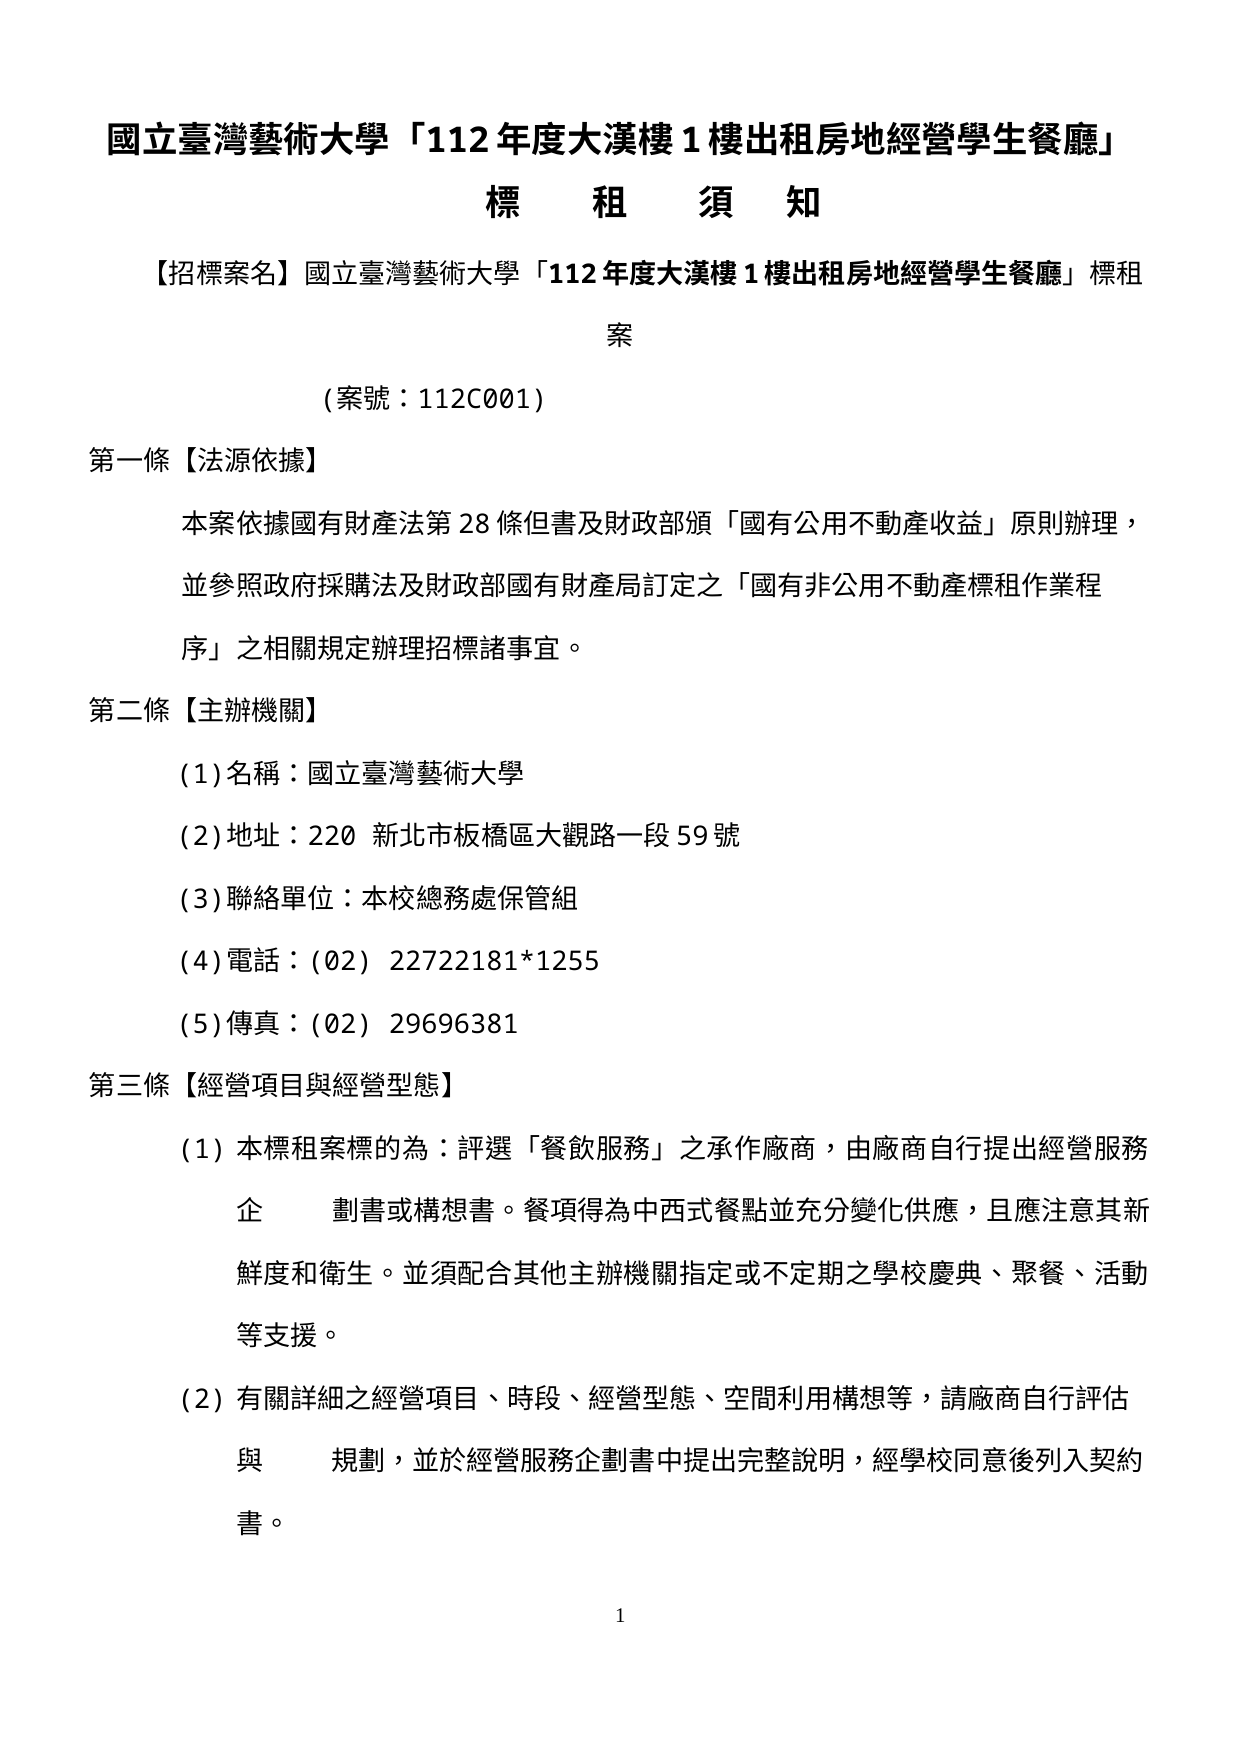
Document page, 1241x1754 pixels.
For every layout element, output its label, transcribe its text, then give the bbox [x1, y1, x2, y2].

list 名稱：國立臺灣藝術大學 [176, 729, 1152, 792]
text 【招標案名】國立臺灣藝術大學「112年度大漢樓1樓出租房地經營學生餐廳」標租案 [89, 229, 1152, 354]
list 聯絡單位：本校總務處保管組 [176, 854, 1152, 917]
list 傳真：(02) 29696381 [176, 979, 1152, 1042]
text 標 租 須 知 [89, 158, 1152, 221]
list 本標租案標的為：評選「餐飲服務」之承作廠商，由廠商自行提出經營服務企 劃書或構想書。餐項得為中西式餐點並充分變化供應，且應注意其新鮮度和衛生。並須配合其他主辦機關指定或不定期之學校慶典、聚餐、活動等支援。 [177, 1104, 1152, 1354]
list 地址：220 新北市板橋區大觀路一段59號 [176, 792, 1152, 854]
text 本案依據國有財產法第28條但書及財政部頒「國有公用不動產收益」原則辦理，並參照政府採購法及財政部國有財產局訂定之「國有非公用不動產標租作業程序」之相關規定辦理招標諸事宜。 [182, 479, 1152, 667]
text 第三條【經營項目與經營型態】 [89, 1042, 1152, 1104]
text 第一條【法源依據】 [89, 417, 1152, 479]
list 電話：(02) 22722181*1255 [176, 917, 1152, 979]
text (案號：112C001) [89, 354, 1152, 417]
text 第二條【主辦機關】 [89, 667, 1152, 729]
text 國立臺灣藝術大學「112年度大漢樓1樓出租房地經營學生餐廳」 [89, 96, 1152, 158]
list 有關詳細之經營項目、時段、經營型態、空間利用構想等，請廠商自行評估與 規劃，並於經營服務企劃書中提出完整說明，經學校同意後列入契約書。 [177, 1354, 1152, 1542]
